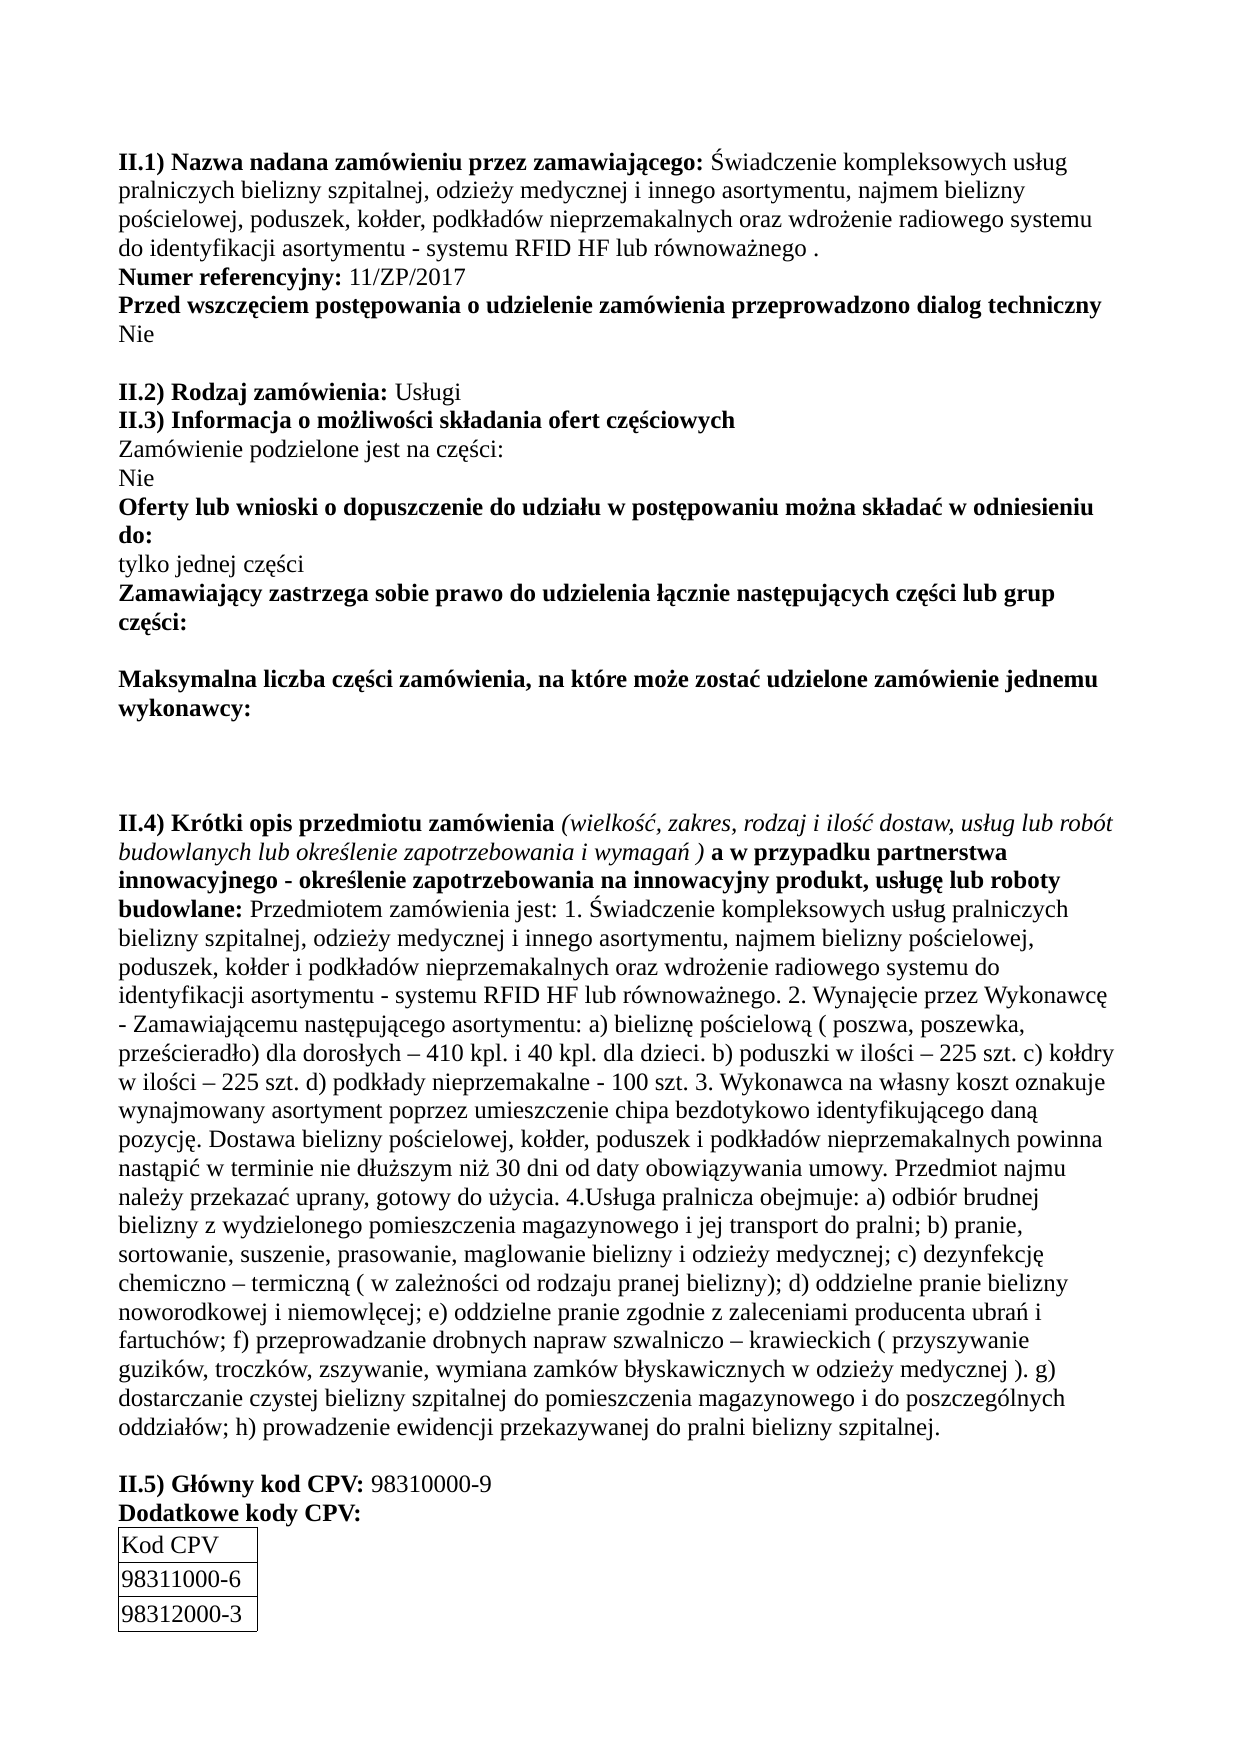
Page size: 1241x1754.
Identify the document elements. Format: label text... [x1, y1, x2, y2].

table_cell 98312000-3 [119, 1597, 257, 1631]
text II.2) Rodzaj zamówienia: Usługi II.3) Informacja o możliwości składania ofert częściowych Zamówienie podzielone jest na części: [118, 348, 1122, 463]
text Nie [118, 319, 1122, 348]
table_cell 98311000-6 [119, 1563, 257, 1596]
table_header Kod CPV [119, 1528, 257, 1562]
text Nie Oferty lub wnioski o dopuszczenie do udziału w postępowaniu można składać w odniesieniu do: tylko jednej części [118, 463, 1122, 578]
text Zamawiający zastrzega sobie prawo do udzielenia łącznie następujących części lub grup części: Maksymalna liczba części zamówienia, na które może zostać udzielone zamówienie jednemu wykonawcy: II.4) Krótki opis przedmiotu zamówienia (wielkość, zakres, rodzaj i ilość dostaw, usług lub robót budowlanych lub określenie zapotrzebowania i wymagań ) a w przypadku partnerstwa innowacyjnego - określenie zapotrzebowania na innowacyjny produkt, usługę lub roboty budowlane: Przedmiotem zamówienia jest: 1. Świadczenie kompleksowych usług pralniczych bielizny szpitalnej, odzieży medycznej i innego asortymentu, najmem bielizny pościelowej, poduszek, kołder i podkładów nieprzemakalnych oraz wdrożenie radiowego systemu do identyfikacji asortymentu - systemu RFID HF lub równoważnego. 2. Wynajęcie przez Wykonawcę - Zamawiającemu następującego asortymentu: a) bieliznę pościelową ( poszwa, poszewka, prześcieradło) dla dorosłych – 410 kpl. i 40 kpl. dla dzieci. b) poduszki w ilości – 225 szt. c) kołdry w ilości – 225 szt. d) podkłady nieprzemakalne - 100 szt. 3. Wykonawca na własny koszt oznakuje wynajmowany asortyment poprzez umieszczenie chipa bezdotykowo identyfikującego daną pozycję. Dostawa bielizny pościelowej, kołder, poduszek i podkładów nieprzemakalnych powinna nastąpić w terminie nie dłuższym niż 30 dni od daty obowiązywania umowy. Przedmiot najmu należy przekazać uprany, gotowy do użycia. 4.Usługa pralnicza obejmuje: a) odbiór brudnej bielizny z wydzielonego pomieszczenia magazynowego i jej transport do pralni; b) pranie, sortowanie, suszenie, prasowanie, maglowanie bielizny i odzieży medycznej; c) dezynfekcję chemiczno – termiczną ( w zależności od rodzaju pranej bielizny); d) oddzielne pranie bielizny noworodkowej i niemowlęcej; e) oddzielne pranie zgodnie z zaleceniami producenta ubrań i fartuchów; f) przeprowadzanie drobnych napraw szwalniczo – krawieckich ( przyszywanie guzików, troczków, zszywanie, wymiana zamków błyskawicznych w odzieży medycznej ). g) dostarczanie czystej bielizny szpitalnej do pomieszczenia magazynowego i do poszczególnych oddziałów; h) prowadzenie ewidencji przekazywanej do pralni bielizny szpitalnej. II.5) Główny kod CPV: 98310000-9 Dodatkowe kody CPV: [118, 578, 1122, 1527]
text II.1) Nazwa nadana zamówieniu przez zamawiającego: Świadczenie kompleksowych usług pralniczych bielizny szpitalnej, odzieży medycznej i innego asortymentu, najmem bielizny pościelowej, poduszek, kołder, podkładów nieprzemakalnych oraz wdrożenie radiowego systemu do identyfikacji asortymentu - systemu RFID HF lub równoważnego . Numer referencyjny: 11/ZP/2017 Przed wszczęciem postępowania o udzielenie zamówienia przeprowadzono dialog techniczny [118, 118, 1122, 319]
